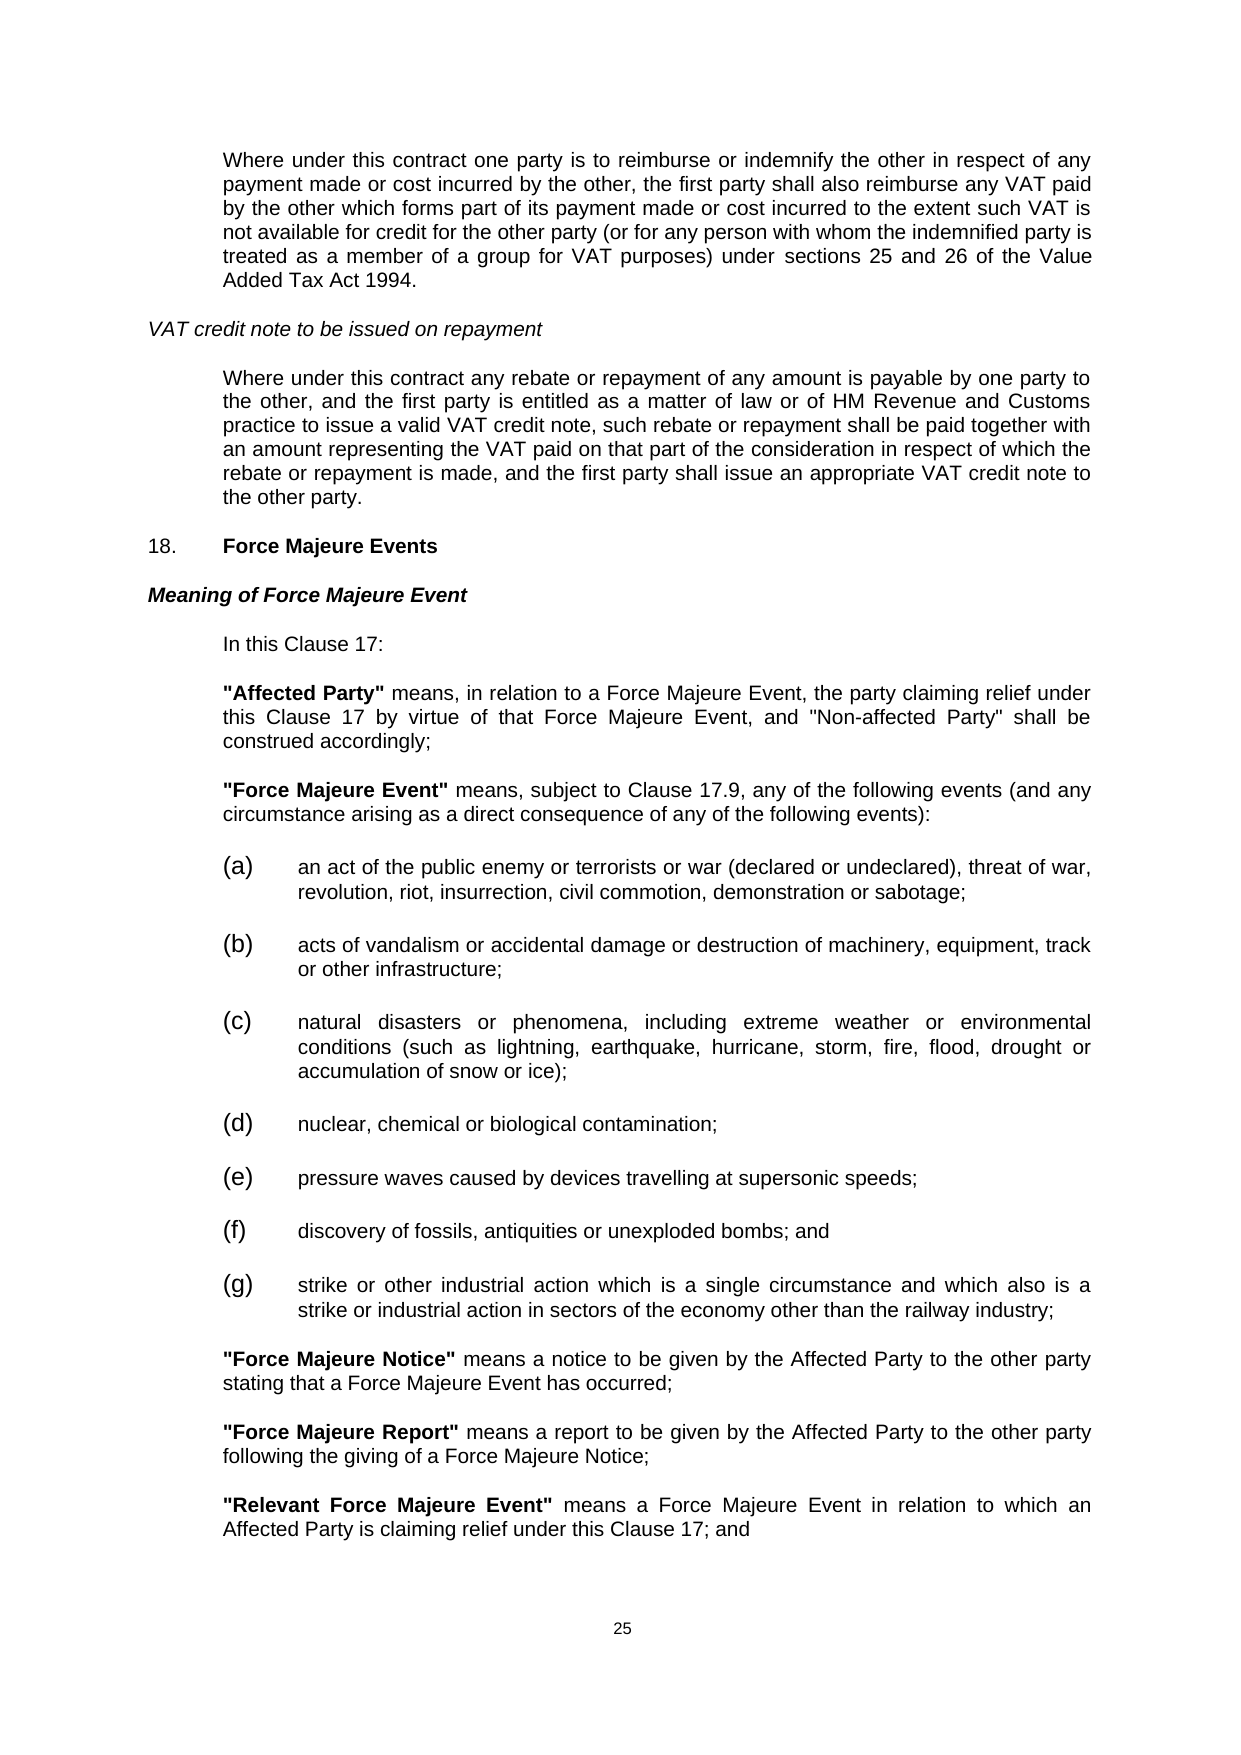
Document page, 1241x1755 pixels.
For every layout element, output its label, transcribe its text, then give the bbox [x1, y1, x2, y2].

subtitle VAT credit note to be issued on repayment [148, 316, 1093, 340]
subtitle discovery of fossils, antiquities or unexploded bombs; and [223, 1215, 1093, 1244]
text "Force Majeure Notice" means a notice to be given by the Affected Party to the other party stating that a Force Majeure Event has occurred; [223, 1347, 1093, 1395]
subtitle Meaning of Force Majeure Event [148, 583, 1093, 607]
subtitle Force Majeure Events [148, 534, 1093, 558]
text "Affected Party" means, in relation to a Force Majeure Event, the party claiming relief under this Clause 17 by virtue of that Force Majeure Event, and "Non-affected Party" shall be construed accordingly; [223, 681, 1093, 753]
text In this Clause 17: [223, 632, 1093, 656]
text Where under this contract any rebate or repayment of any amount is payable by one party to the other, and the first party is entitled as a matter of law or of HM Revenue and Customs practice to issue a valid VAT credit note, such rebate or repayment shall be paid together with an amount representing the VAT paid on that part of the consideration in respect of which the rebate or repayment is made, and the first party shall issue an appropriate VAT credit note to the other party. [223, 365, 1093, 509]
subtitle nuclear, chemical or biological contamination; [223, 1108, 1093, 1137]
subtitle an act of the public enemy or terrorists or war (declared or undeclared), threat of war, revolution, riot, insurrection, civil commotion, demonstration or sabotage; [223, 851, 1093, 903]
text "Force Majeure Report" means a report to be given by the Affected Party to the other party following the giving of a Force Majeure Notice; [223, 1420, 1093, 1468]
text "Relevant Force Majeure Event" means a Force Majeure Event in relation to which an Affected Party is claiming relief under this Clause 17; and [223, 1493, 1093, 1541]
text "Force Majeure Event" means, subject to Clause 17.9, any of the following events (and any circumstance arising as a direct consequence of any of the following events): [223, 778, 1093, 826]
subtitle pressure waves caused by devices travelling at supersonic speeds; [223, 1162, 1093, 1190]
subtitle strike or other industrial action which is a single circumstance and which also is a strike or industrial action in sectors of the economy other than the railway industry; [223, 1269, 1093, 1322]
subtitle acts of vandalism or accidental damage or destruction of machinery, equipment, track or other infrastructure; [223, 928, 1093, 981]
text Where under this contract one party is to reimburse or indemnify the other in respect of any payment made or cost incurred by the other, the first party shall also reimburse any VAT paid by the other which forms part of its payment made or cost incurred to the extent such VAT is not available for credit for the other party (or for any person with whom the indemnified party is treated as a member of a group for VAT purposes) under sections 25 and 26 of the Value Added Tax Act 1994. [223, 148, 1093, 291]
subtitle natural disasters or phenomena, including extreme weather or environmental conditions (such as lightning, earthquake, hurricane, storm, fire, flood, drought or accumulation of snow or ice); [223, 1006, 1093, 1083]
